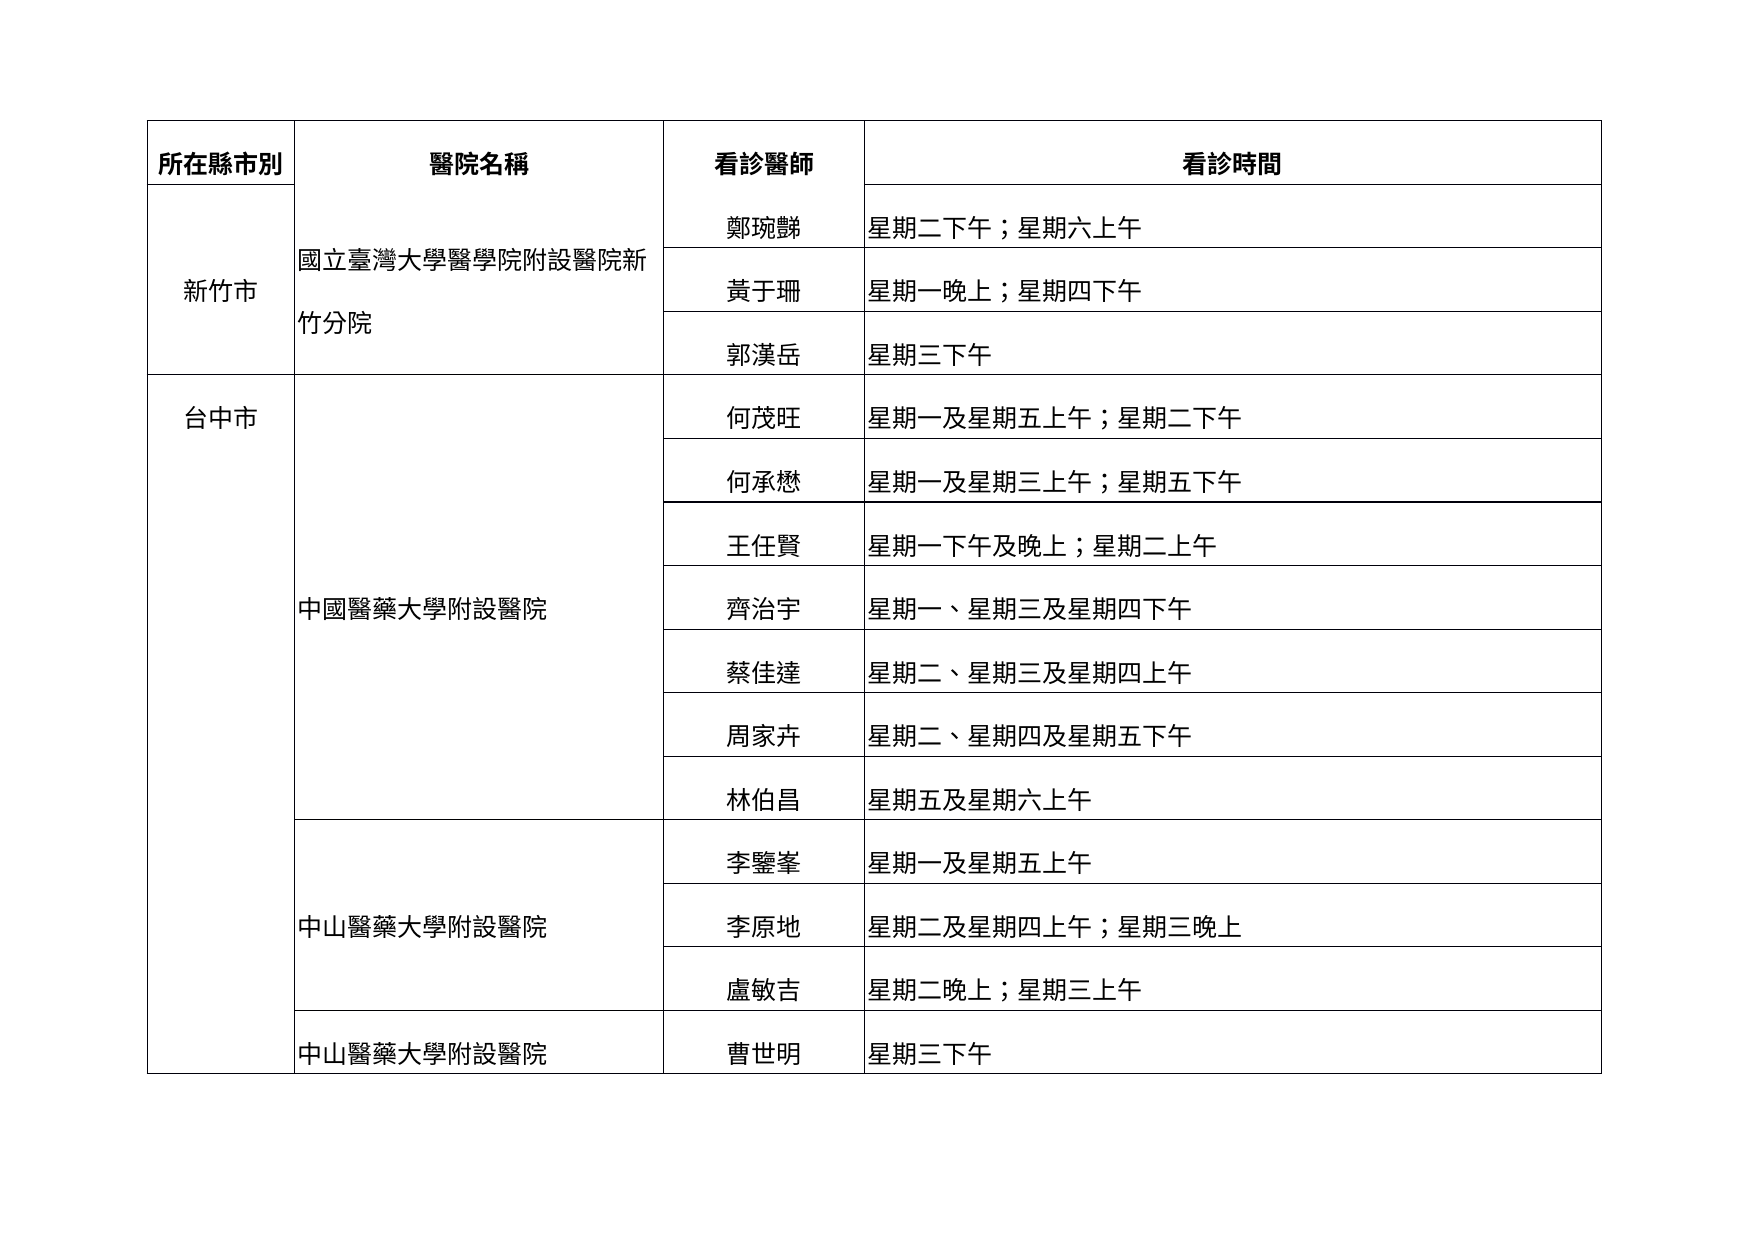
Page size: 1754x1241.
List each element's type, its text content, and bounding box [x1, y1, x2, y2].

table_cell 新竹市 [148, 185, 294, 374]
table_cell 星期一、星期三及星期四下午 [865, 566, 1601, 628]
table_cell 台中市 [148, 375, 294, 1073]
table_cell 星期二下午；星期六上午 [865, 185, 1601, 247]
table_cell 星期一及星期三上午；星期五下午 [865, 439, 1601, 501]
table_cell 星期五及星期六上午 [865, 757, 1601, 819]
table_cell 何承懋 [664, 439, 864, 501]
table_cell 星期二晚上；星期三上午 [865, 947, 1601, 1010]
table_cell 星期一晚上；星期四下午 [865, 248, 1601, 311]
table_header 醫院名稱 [295, 121, 663, 184]
table_header 看診時間 [865, 121, 1601, 184]
table_cell 中山醫藥大學附設醫院 [295, 1011, 663, 1073]
table_cell 中國醫藥大學附設醫院 [295, 375, 663, 819]
table_header 所在縣市別 [148, 121, 294, 184]
table_cell 星期二、星期三及星期四上午 [865, 630, 1601, 692]
table_cell 星期一及星期五上午 [865, 820, 1601, 883]
table_cell 林伯昌 [664, 757, 864, 819]
table_cell 李原地 [664, 884, 864, 946]
table_cell 星期三下午 [865, 312, 1601, 374]
table_cell 何茂旺 [664, 375, 864, 438]
table_cell 曹世明 [664, 1011, 864, 1073]
table_cell 鄭琬豑 [664, 184, 864, 247]
table_cell 周家卉 [664, 693, 864, 756]
table_cell 中山醫藥大學附設醫院 [295, 820, 663, 1010]
table_cell 星期二、星期四及星期五下午 [865, 693, 1601, 756]
table_cell 星期一下午及晚上；星期二上午 [865, 503, 1601, 565]
table_cell 郭漢岳 [664, 312, 864, 374]
table_cell 星期一及星期五上午；星期二下午 [865, 375, 1601, 438]
table_cell 李鑒峯 [664, 820, 864, 883]
table_header 看診醫師 [664, 121, 864, 184]
table_cell 蔡佳達 [664, 630, 864, 692]
table_cell 黃于珊 [664, 248, 864, 311]
table_cell 星期二及星期四上午；星期三晚上 [865, 884, 1601, 946]
table_cell 星期三下午 [865, 1011, 1601, 1073]
table_cell 國立臺灣大學醫學院附設醫院新竹分院 [295, 184, 663, 374]
table_cell 齊治宇 [664, 566, 864, 628]
table_cell 王任賢 [664, 503, 864, 565]
table_cell 盧敏吉 [664, 947, 864, 1010]
